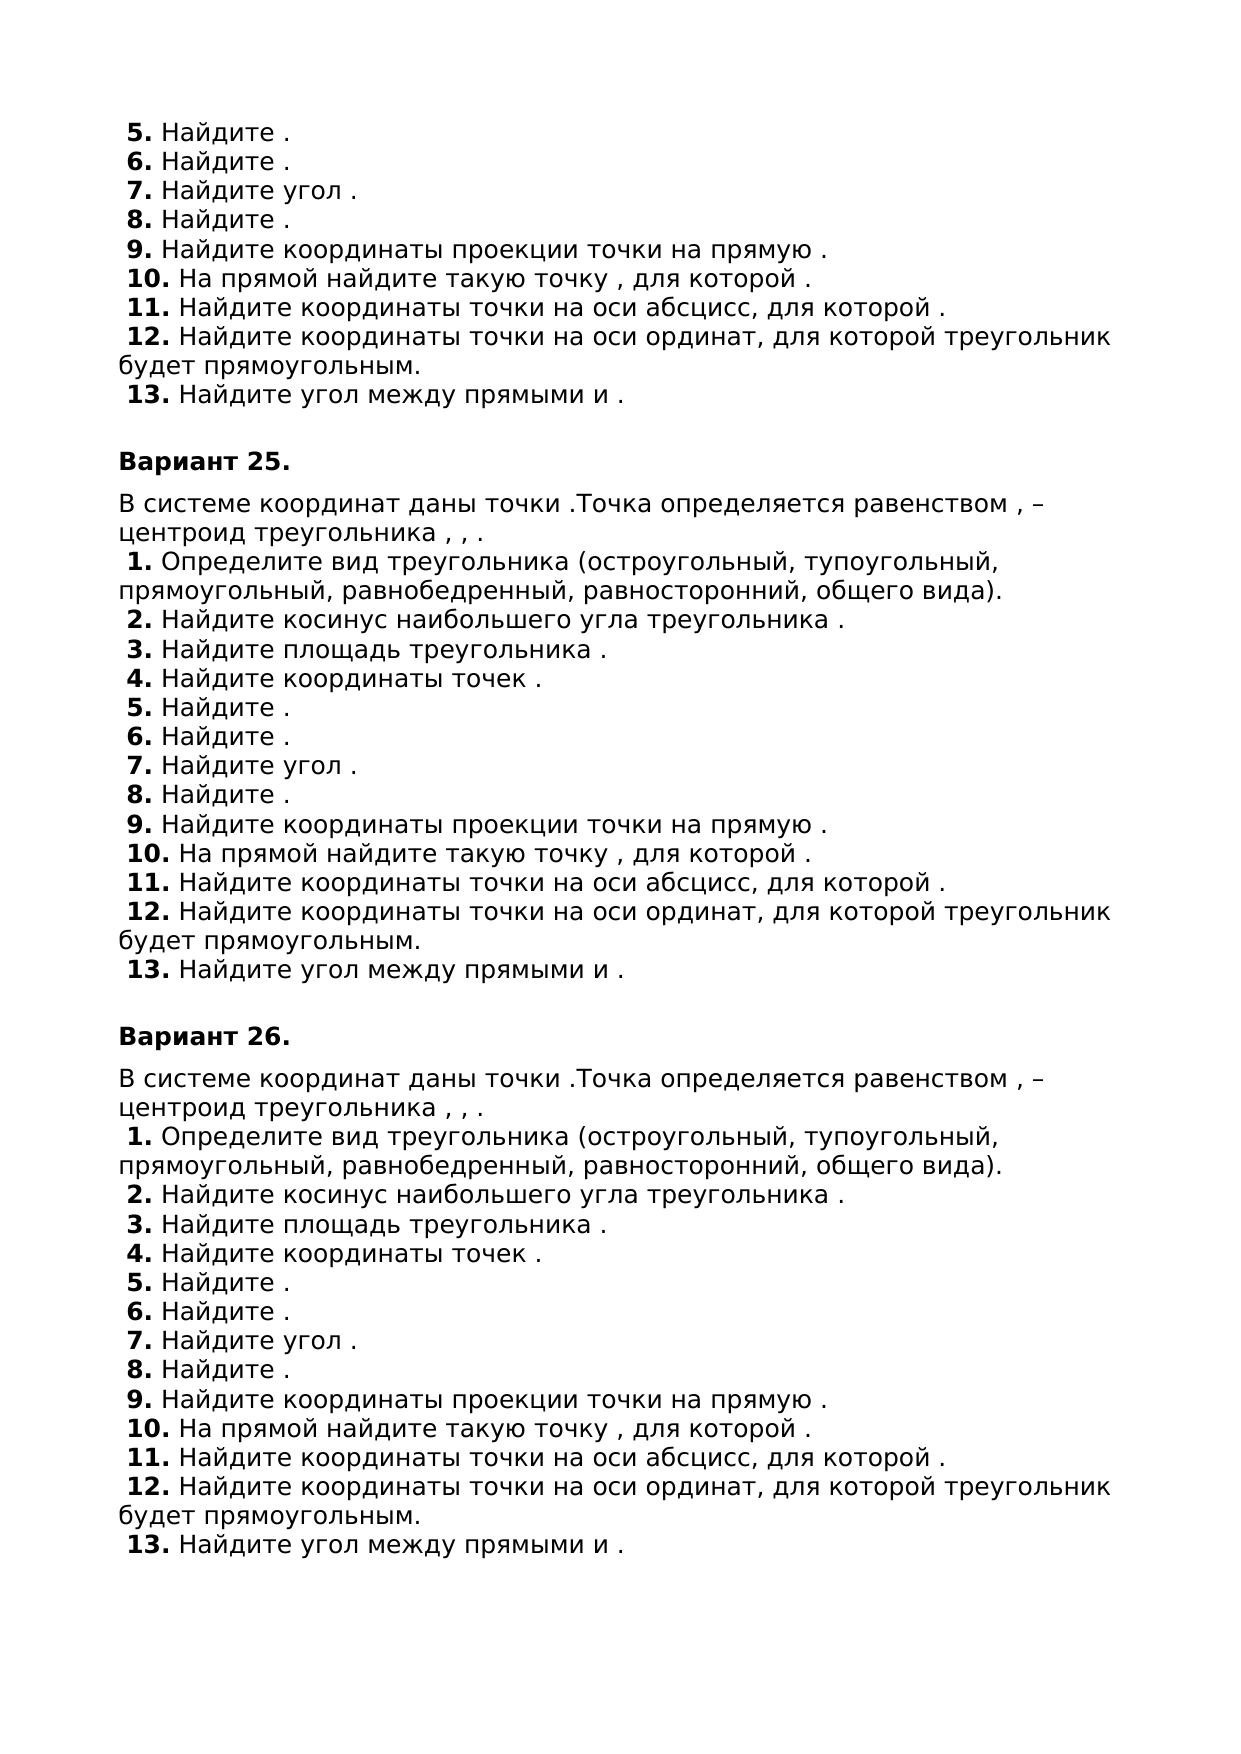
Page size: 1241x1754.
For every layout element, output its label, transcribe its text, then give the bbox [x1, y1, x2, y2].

subtitle Вариант 25. [118, 447, 1122, 476]
text 5. Найдите . 6. Найдите . 7. Найдите угол . 8. Найдите . 9. Найдите координаты проекции точки на прямую . 10. На прямой найдите такую точку , для которой . 11. Найдите координаты точки на оси абсцисс, для которой . 12. Найдите координаты точки на оси ординат, для которой треугольник будет прямоугольным. 13. Найдите угол между прямыми и . [118, 118, 1122, 410]
text В системе координат даны точки .Точка определяется равенством , – центроид треугольника , , . 1. Определите вид треугольника (остроугольный, тупоугольный, прямоугольный, равнобедренный, равносторонний, общего вида). 2. Найдите косинус наибольшего угла треугольника . 3. Найдите площадь треугольника . 4. Найдите координаты точек . 5. Найдите . 6. Найдите . 7. Найдите угол . 8. Найдите . 9. Найдите координаты проекции точки на прямую . 10. На прямой найдите такую точку , для которой . 11. Найдите координаты точки на оси абсцисс, для которой . 12. Найдите координаты точки на оси ординат, для которой треугольник будет прямоугольным. 13. Найдите угол между прямыми и . [118, 1064, 1122, 1560]
text В системе координат даны точки .Точка определяется равенством , – центроид треугольника , , . 1. Определите вид треугольника (остроугольный, тупоугольный, прямоугольный, равнобедренный, равносторонний, общего вида). 2. Найдите косинус наибольшего угла треугольника . 3. Найдите площадь треугольника . 4. Найдите координаты точек . 5. Найдите . 6. Найдите . 7. Найдите угол . 8. Найдите . 9. Найдите координаты проекции точки на прямую . 10. На прямой найдите такую точку , для которой . 11. Найдите координаты точки на оси абсцисс, для которой . 12. Найдите координаты точки на оси ординат, для которой треугольник будет прямоугольным. 13. Найдите угол между прямыми и . [118, 489, 1122, 985]
subtitle Вариант 26. [118, 1022, 1122, 1051]
